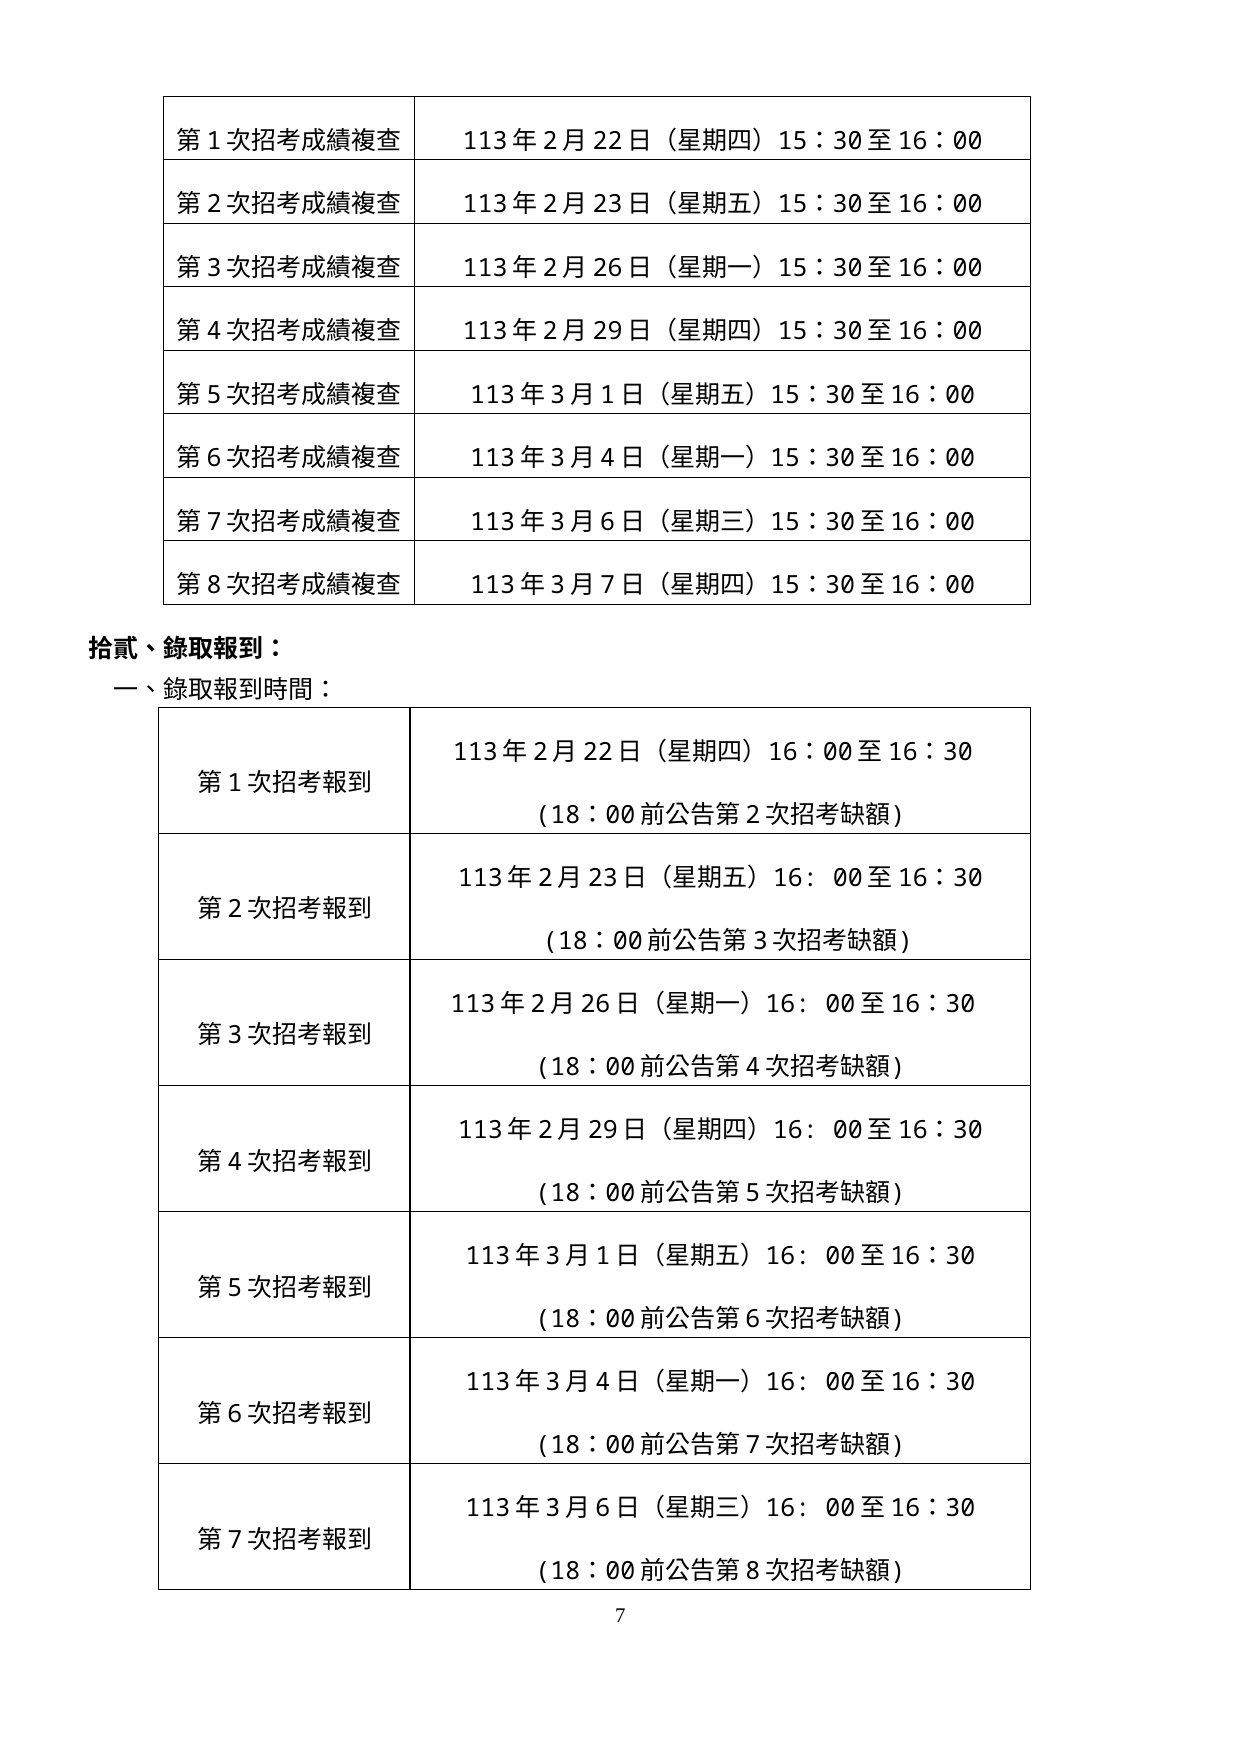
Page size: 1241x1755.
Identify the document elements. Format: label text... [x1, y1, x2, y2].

table_cell 第3次招考成績複查 [164, 224, 414, 286]
table_header 113年2月22日（星期四）15：30至16：00 [415, 97, 1030, 159]
table_cell 113年2月26日（星期一）16: 00至16：30 (18：00前公告第4次招考缺額) [411, 960, 1030, 1085]
text 拾貳、錄取報到： [89, 624, 1152, 665]
table_cell 113年2月29日（星期四）16: 00至16：30 (18：00前公告第5次招考缺額) [411, 1086, 1030, 1211]
table_header 第1次招考成績複查 [164, 97, 414, 159]
table_cell 113年3月6日（星期三）15：30至16：00 [415, 478, 1030, 540]
table_cell 113年3月4日（星期一）15：30至16：00 [415, 414, 1030, 477]
table_cell 第4次招考成績複查 [164, 287, 414, 350]
table_cell 第8次招考成績複查 [164, 541, 414, 604]
table_cell 113年2月23日（星期五）16: 00至16：30 (18：00前公告第3次招考缺額) [411, 834, 1030, 959]
text 一、錄取報到時間： [114, 665, 1152, 707]
table_cell 第5次招考報到 [159, 1212, 409, 1337]
table_cell 第7次招考報到 [159, 1464, 409, 1589]
table_cell 113年3月6日（星期三）16: 00至16：30 (18：00前公告第8次招考缺額) [411, 1464, 1030, 1589]
table_cell 113年2月23日（星期五）15：30至16：00 [415, 160, 1030, 223]
table_cell 113年3月1日（星期五）15：30至16：00 [415, 351, 1030, 413]
table_cell 第3次招考報到 [159, 960, 409, 1085]
table_header 第1次招考報到 [159, 708, 409, 833]
table_cell 第2次招考報到 [159, 834, 409, 959]
table_cell 第4次招考報到 [159, 1086, 409, 1211]
table_cell 113年3月7日（星期四）15：30至16：00 [415, 541, 1030, 604]
table_cell 113年3月4日（星期一）16: 00至16：30 (18：00前公告第7次招考缺額) [411, 1338, 1030, 1463]
table_cell 第6次招考報到 [159, 1338, 409, 1463]
table_cell 第2次招考成績複查 [164, 160, 414, 223]
table_header 113年2月22日（星期四）16：00至16：30 (18：00前公告第2次招考缺額) [411, 708, 1030, 833]
table_cell 113年2月29日（星期四）15：30至16：00 [415, 287, 1030, 350]
table_cell 第7次招考成績複查 [164, 478, 414, 540]
table_cell 第5次招考成績複查 [164, 351, 414, 413]
table_cell 113年3月1日（星期五）16: 00至16：30 (18：00前公告第6次招考缺額) [411, 1212, 1030, 1337]
table_cell 113年2月26日（星期一）15：30至16：00 [415, 224, 1030, 286]
table_cell 第6次招考成績複查 [164, 414, 414, 477]
